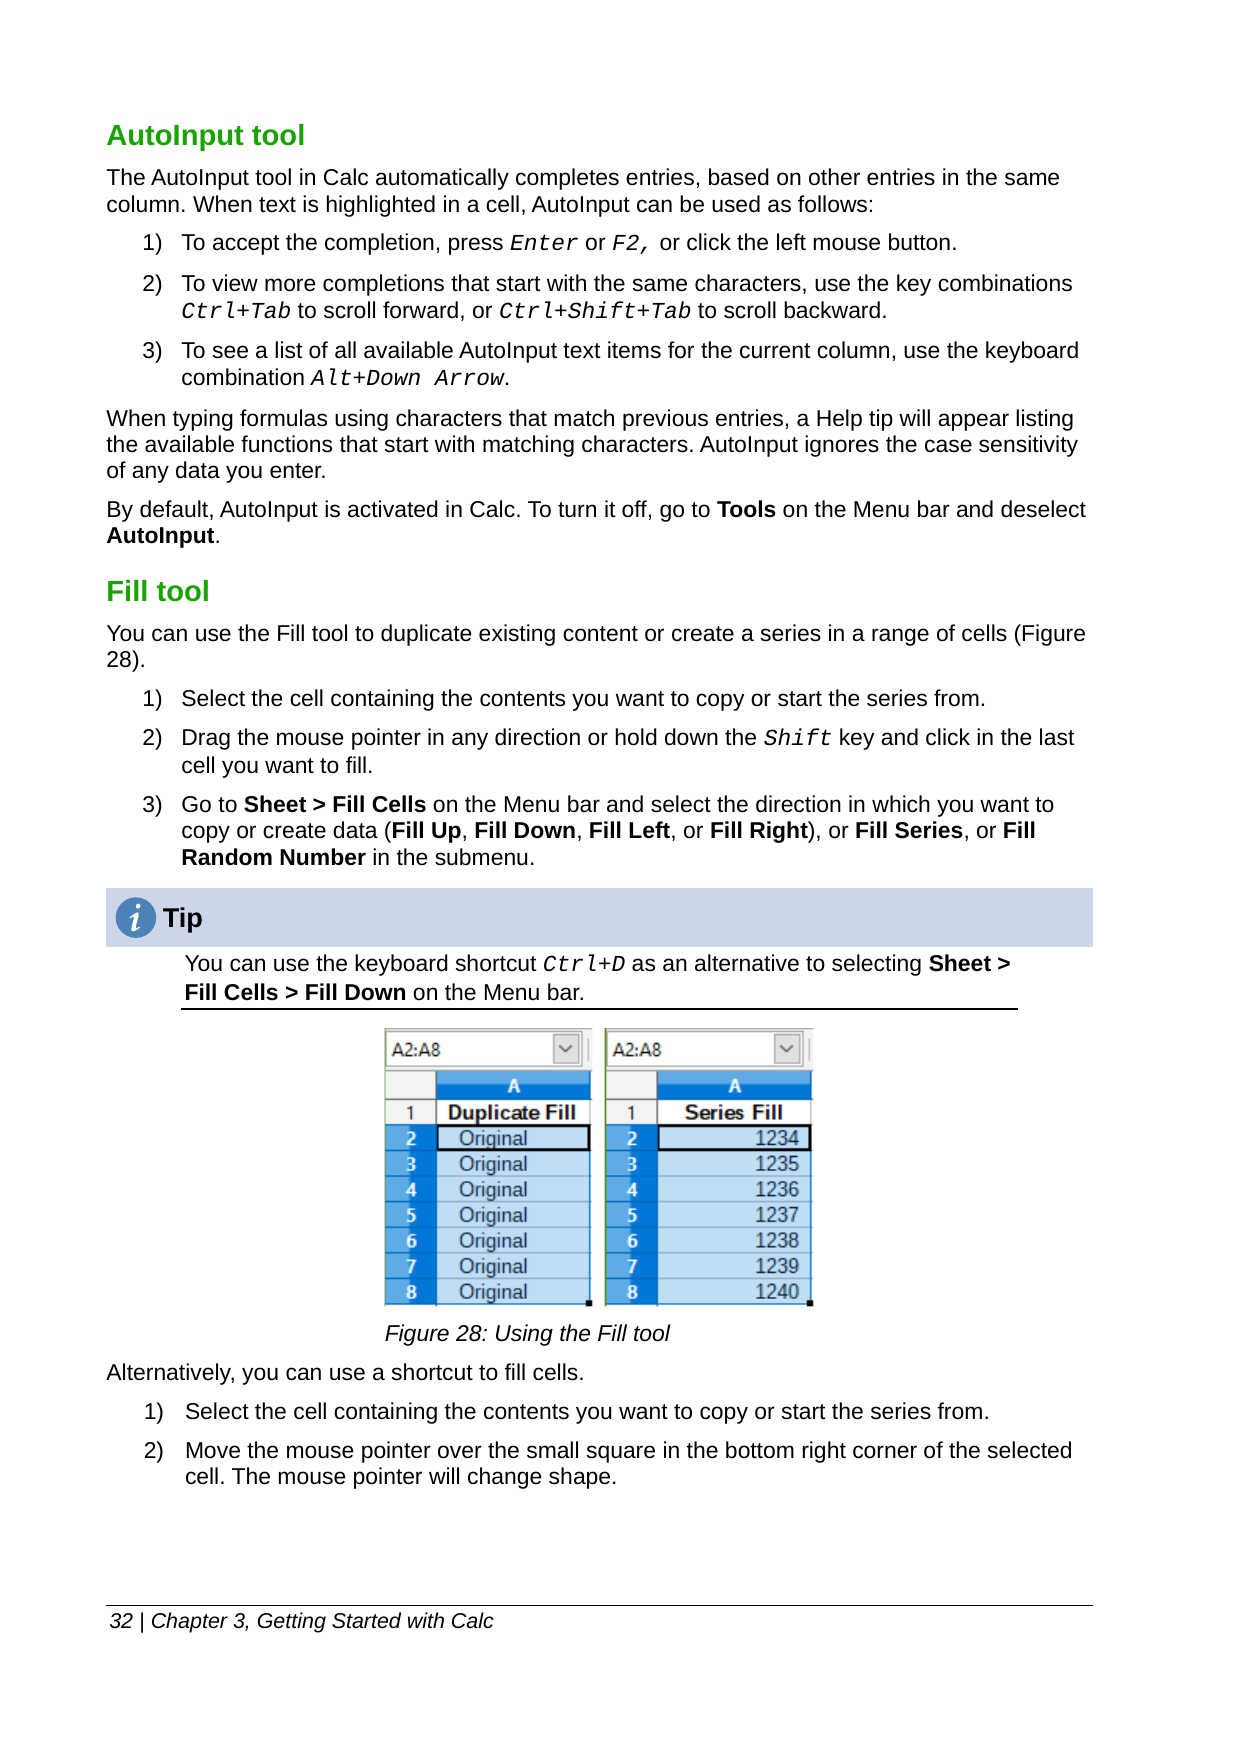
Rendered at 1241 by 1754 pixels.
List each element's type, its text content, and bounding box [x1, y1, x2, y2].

text You can use the keyboard shortcut Ctrl+D as an alternative to selecting Sheet > Fill Cells > Fill Down on the Menu bar. [181, 947, 1018, 1008]
list To accept the completion, press Enter or F2, or click the left mouse button. [162, 229, 1093, 258]
text Figure 28: Using the Fill tool [384, 1320, 814, 1347]
list Select the cell containing the contents you want to copy or start the series from. [162, 685, 1093, 711]
list To see a list of all available AutoInput text items for the current column, use the keyboard combination Alt+Down Arrow. [162, 337, 1093, 392]
list Go to Sheet > Fill Cells on the Menu bar and select the direction in which you want to copy or create data (Fill Up, Fill Down, Fill Left, or Fill Right), or Fill Series, or Fill Random Number in the submenu. [162, 791, 1093, 870]
list Move the mouse pointer over the small square in the bottom right corner of the selected cell. The mouse pointer will change shape. [143, 1437, 1093, 1489]
list Drag the mouse pointer in any direction or hold down the Shift key and click in the last cell you want to fill. [162, 724, 1093, 779]
text When typing formulas using characters that match previous entries, a Help tip will appear listing the available functions that start with matching characters. AutoInput ignores the case sensitivity of any data you enter. [106, 404, 1093, 484]
text You can use the Fill tool to duplicate existing content or create a series in a range of cells (Figure 28). [106, 620, 1093, 673]
picture [384, 1028, 815, 1308]
list Select the cell containing the contents you want to copy or start the series from. [143, 1398, 1093, 1424]
text The AutoInput tool in Calc automatically completes entries, based on other entries in the same column. When text is highlighted in a cell, AutoInput can be used as follows: [106, 164, 1093, 217]
subtitle AutoInput tool [106, 118, 1093, 152]
text By default, AutoInput is activated in Calc. To turn it off, go to Tools on the Menu bar and deselect AutoInput. [106, 496, 1093, 549]
subtitle Tip [106, 888, 1093, 947]
list Alternatively, you can use a shortcut to fill cells. [106, 1359, 1093, 1385]
subtitle Fill tool [106, 574, 1093, 607]
list To view more completions that start with the same characters, use the key combinations Ctrl+Tab to scroll forward, or Ctrl+Shift+Tab to scroll backward. [162, 270, 1093, 325]
